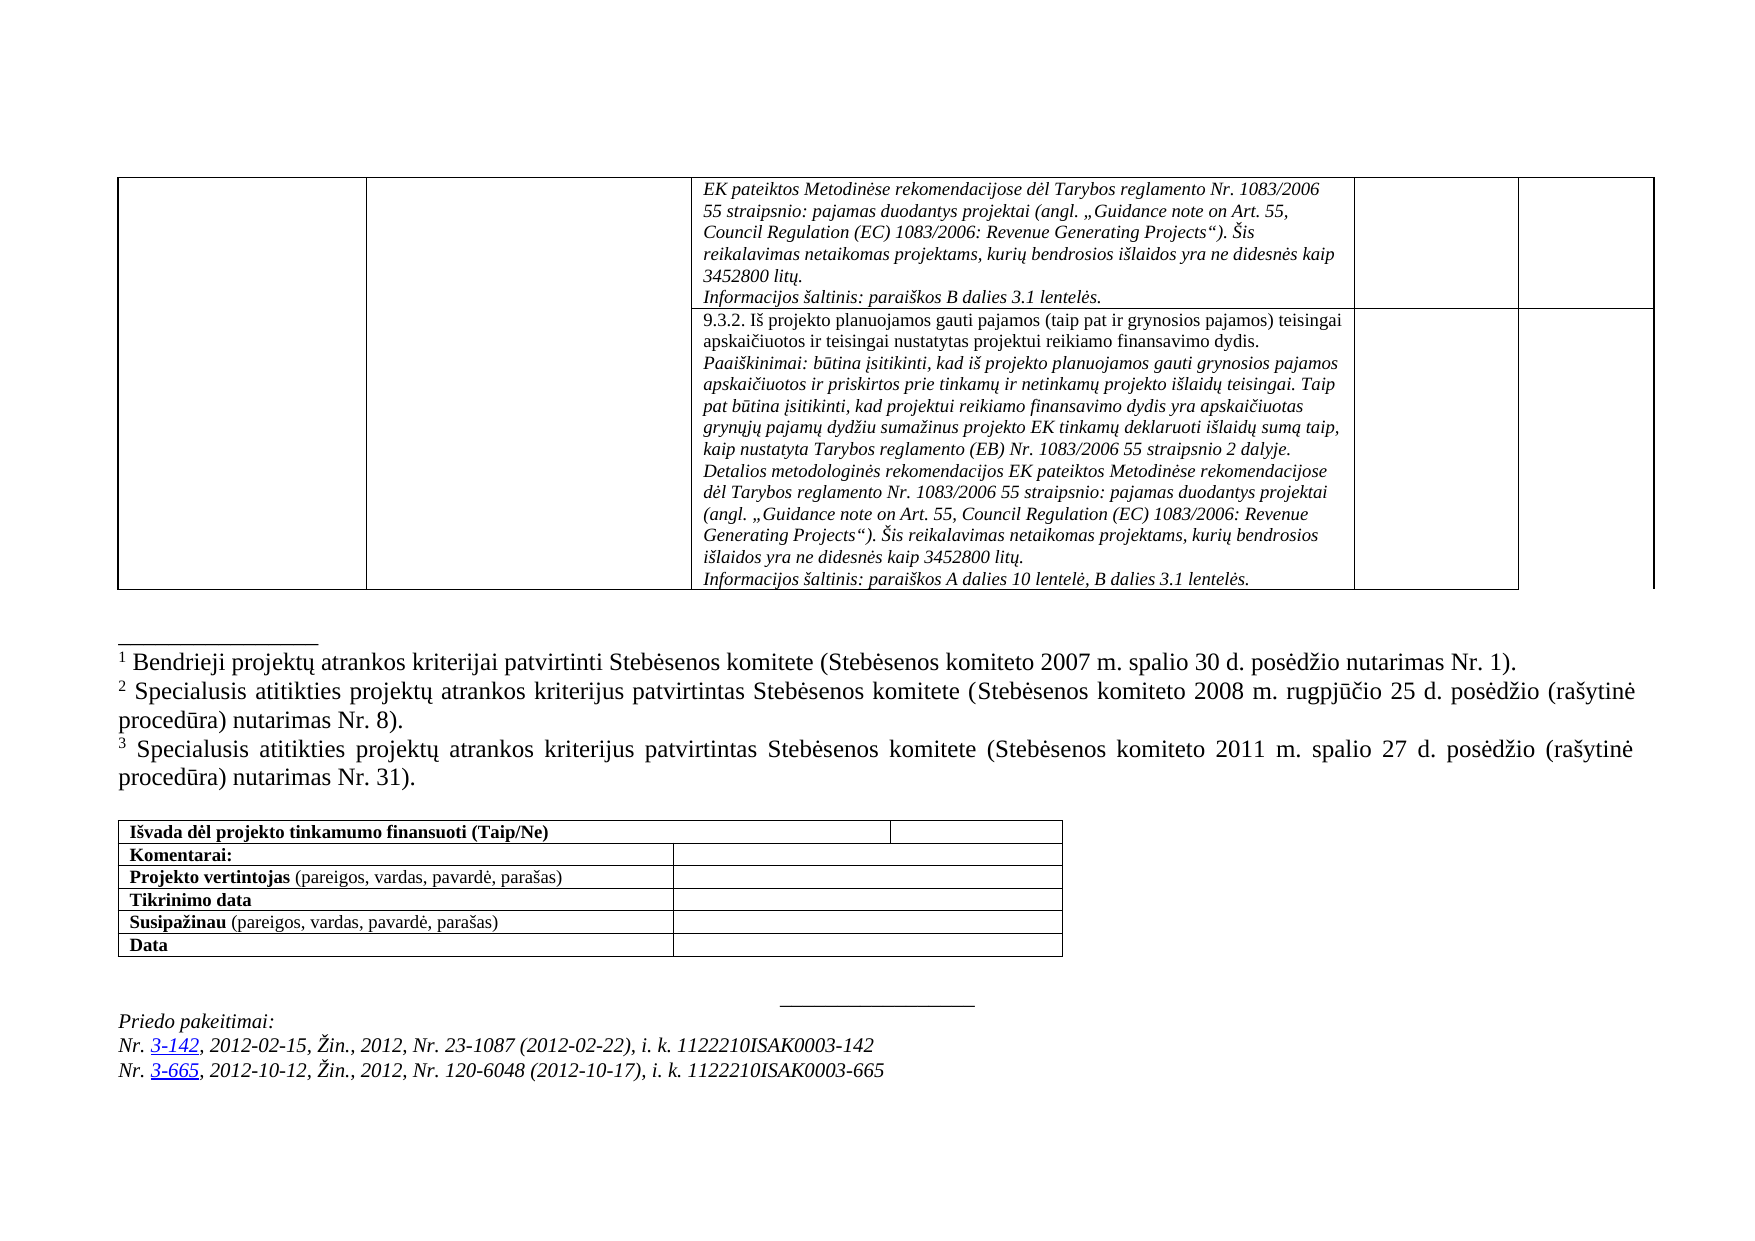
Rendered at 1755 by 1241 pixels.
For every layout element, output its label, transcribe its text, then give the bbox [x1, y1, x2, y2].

table_header [891, 821, 1062, 843]
text Priedo pakeitimai: [118, 1009, 1636, 1033]
table_cell 9.3.2. Iš projekto planuojamos gauti pajamos (taip pat ir grynosios pajamos) teisingai apskaičiuotos ir teisingai nustatytas projektui reikiamo finansavimo dydis. Paaiškinimai: būtina įsitikinti, kad iš projekto planuojamos gauti grynosios pajamos apskaičiuotos ir priskirtos prie tinkamų ir netinkamų projekto išlaidų teisingai. Taip pat būtina įsitikinti, kad projektui reikiamo finansavimo dydis yra apskaičiuotas grynųjų pajamų dydžiu sumažinus projekto EK tinkamų deklaruoti išlaidų sumą taip, kaip nustatyta Tarybos reglamento (EB) Nr. 1083/2006 55 straipsnio 2 dalyje. Detalios metodologinės rekomendacijos EK pateiktos Metodinėse rekomendacijose dėl Tarybos reglamento Nr. 1083/2006 55 straipsnio: pajamas duodantys projektai (angl. „Guidance note on Art. 55, Council Regulation (EC) 1083/2006: Revenue Generating Projects“). Šis reikalavimas netaikomas projektams, kurių bendrosios išlaidos yra ne didesnės kaip 3452800 litų. Informacijos šaltinis: paraiškos A dalies 10 lentelė, B dalies 3.1 lentelės. [692, 309, 1354, 589]
text 3 Specialusis atitikties projektų atrankos kriterijus patvirtintas Stebėsenos komitete (Stebėsenos komiteto 2011 m. spalio 27 d. posėdžio (rašytinė procedūra) nutarimas Nr. 31). [118, 734, 1636, 791]
table_cell [674, 866, 1062, 888]
table_cell [1355, 309, 1518, 589]
table_cell [674, 934, 1062, 956]
table_cell Data [119, 934, 673, 956]
text 2 Specialusis atitikties projektų atrankos kriterijus patvirtintas Stebėsenos komitete (Stebėsenos komiteto 2008 m. rugpjūčio 25 d. posėdžio (rašytinė procedūra) nutarimas Nr. 8). [118, 676, 1636, 734]
table_cell Tikrinimo data [119, 889, 673, 910]
text _________________ [118, 983, 1636, 1009]
table_header Išvada dėl projekto tinkamumo finansuoti (Taip/Ne) [119, 821, 890, 843]
text Nr. 3-665, 2012-10-12, Žin., 2012, Nr. 120-6048 (2012-10-17), i. k. 1122210ISAK0003-665 [118, 1057, 1636, 1082]
table_cell [1355, 178, 1518, 308]
table_cell Susipažinau (pareigos, vardas, pavardė, parašas) [119, 911, 673, 933]
table_cell Projekto vertintojas (pareigos, vardas, pavardė, parašas) [119, 866, 673, 888]
table_cell [367, 178, 691, 589]
table_cell [1519, 309, 1653, 589]
table_cell [1519, 178, 1653, 308]
text 1 Bendrieji projektų atrankos kriterijai patvirtinti Stebėsenos komitete (Stebėsenos komiteto 2007 m. spalio 30 d. posėdžio nutarimas Nr. 1). [118, 647, 1636, 676]
table_cell Komentarai: [119, 844, 673, 865]
text Nr. 3-142, 2012-02-15, Žin., 2012, Nr. 23-1087 (2012-02-22), i. k. 1122210ISAK0003-142 [118, 1033, 1636, 1057]
text ________________ [118, 619, 1636, 647]
table_cell [674, 844, 1062, 865]
table_cell [674, 889, 1062, 910]
table_cell [674, 911, 1062, 933]
table_cell [119, 178, 366, 589]
table_cell EK pateiktos Metodinėse rekomendacijose dėl Tarybos reglamento Nr. 1083/2006 55 straipsnio: pajamas duodantys projektai (angl. „Guidance note on Art. 55, Council Regulation (EC) 1083/2006: Revenue Generating Projects“). Šis reikalavimas netaikomas projektams, kurių bendrosios išlaidos yra ne didesnės kaip 3452800 litų. Informacijos šaltinis: paraiškos B dalies 3.1 lentelės. [692, 178, 1354, 308]
